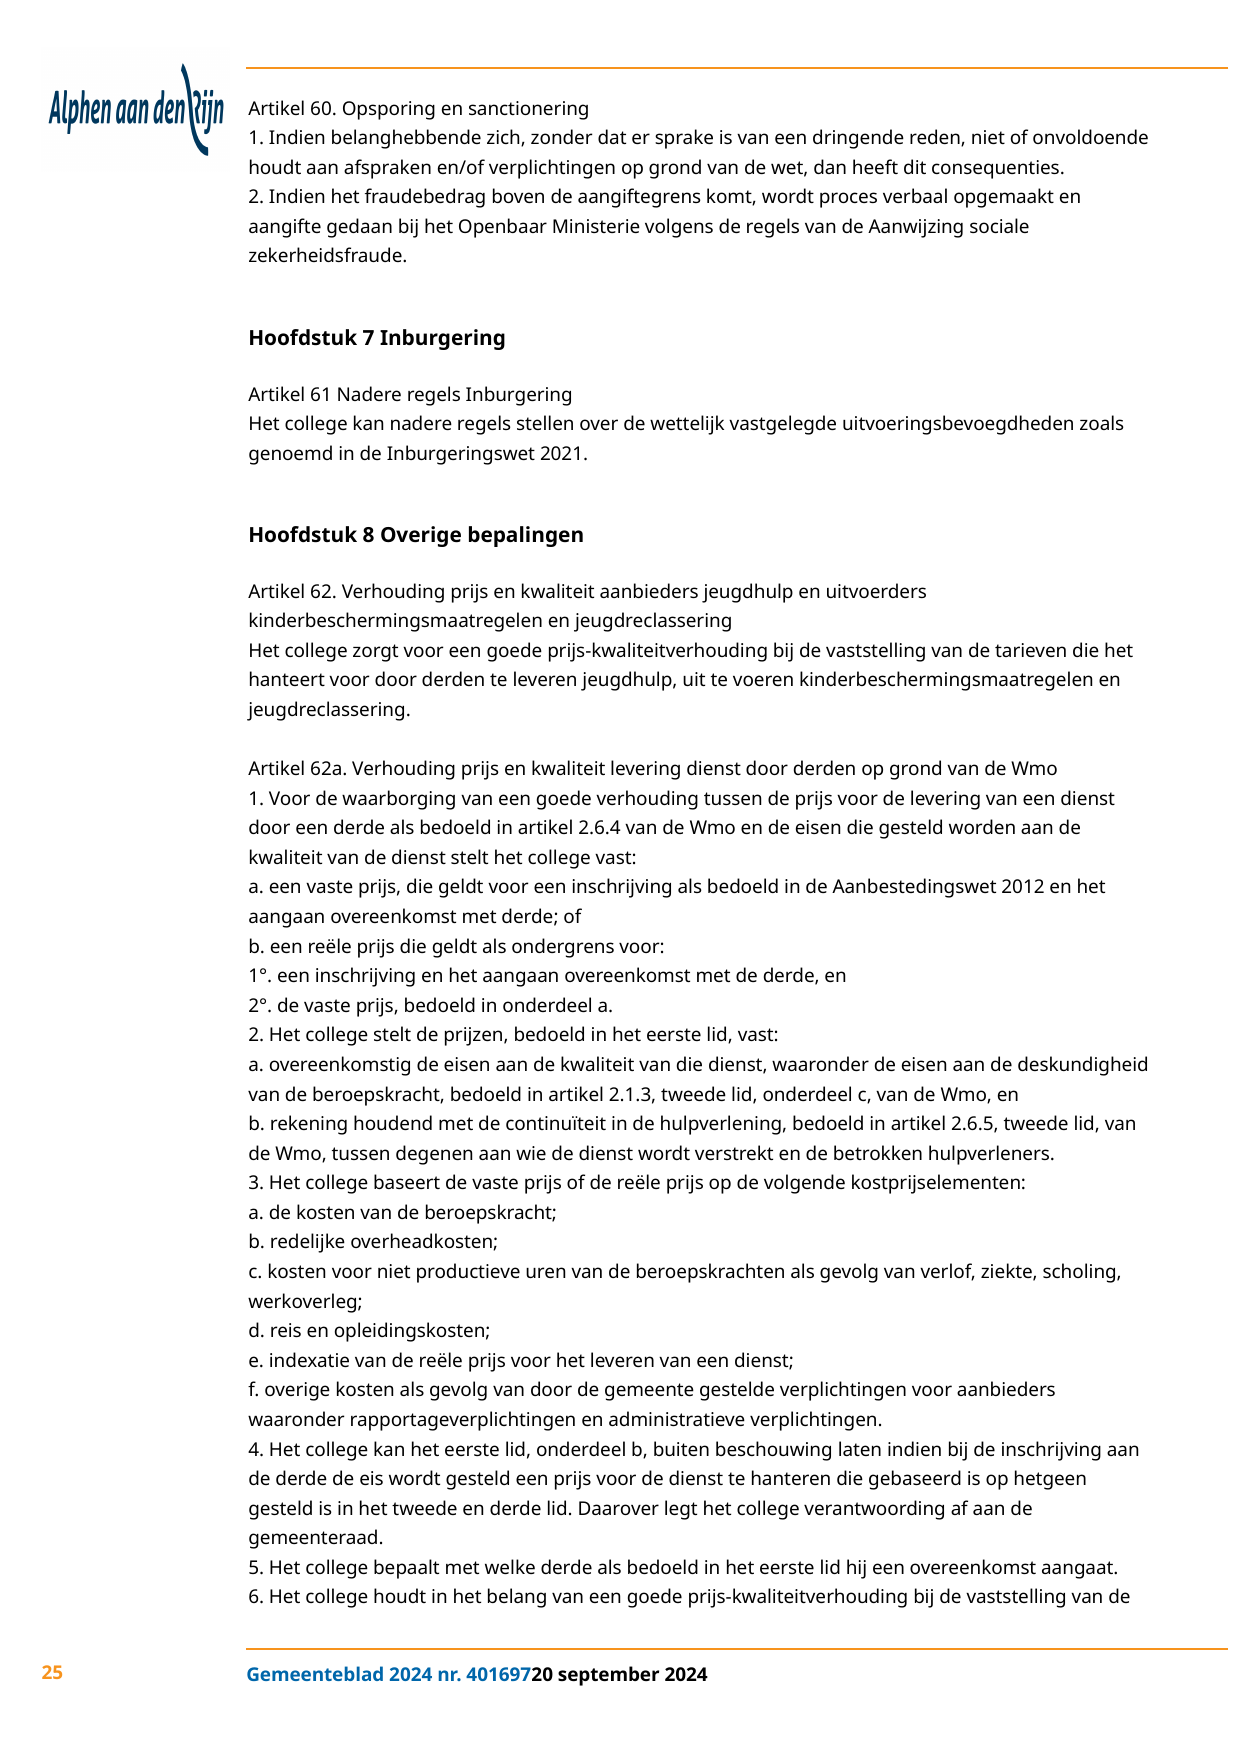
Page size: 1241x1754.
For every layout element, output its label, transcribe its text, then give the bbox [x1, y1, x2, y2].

text Hoofdstuk 8 Overige bepalingen [248, 520, 1152, 548]
text Hoofdstuk 7 Inburgering [248, 323, 1152, 351]
text 2. Het college stelt de prijzen, bedoeld in het eerste lid, vast: [248, 1022, 1152, 1047]
text 1. Indien belanghebbende zich, zonder dat er sprake is van een dringende reden, niet of onvoldoende houdt aan afspraken en/of verplichtingen op grond van de wet, dan heeft dit consequenties. [248, 124, 1152, 180]
text a. een vaste prijs, die geldt voor een inschrijving als bedoeld in de Aanbestedingswet 2012 en het aangaan overeenkomst met derde; of [248, 874, 1152, 929]
text e. indexatie van de reële prijs voor het leveren van een dienst; [248, 1347, 1152, 1373]
text 5. Het college bepaalt met welke derde als bedoeld in het eerste lid hij een overeenkomst aangaat. [248, 1554, 1152, 1580]
text b. een reële prijs die geldt als ondergrens voor: [248, 933, 1152, 959]
text Artikel 61 Nadere regels Inburgering [248, 381, 1152, 406]
text c. kosten voor niet productieve uren van de beroepskrachten als gevolg van verlof, ziekte, scholing, werkoverleg; [248, 1258, 1152, 1314]
text Het college zorgt voor een goede prijs-kwaliteitverhouding bij de vaststelling van de tarieven die het hanteert voor door derden te leveren jeugdhulp, uit te voeren kinderbeschermingsmaatregelen en jeugdreclassering. [248, 637, 1152, 722]
text 1°. een inschrijving en het aangaan overeenkomst met de derde, en [248, 962, 1152, 988]
text Artikel 60. Opsporing en sanctionering [248, 95, 1152, 121]
text f. overige kosten als gevolg van door de gemeente gestelde verplichtingen voor aanbieders waaronder rapportageverplichtingen en administratieve verplichtingen. [248, 1377, 1152, 1432]
text b. rekening houdend met de continuïteit in de hulpverlening, bedoeld in artikel 2.6.5, tweede lid, van de Wmo, tussen degenen aan wie de dienst wordt verstrekt en de betrokken hulpverleners. [248, 1110, 1152, 1166]
text Artikel 62. Verhouding prijs en kwaliteit aanbieders jeugdhulp en uitvoerders kinderbeschermingsmaatregelen en jeugdreclassering [248, 578, 1152, 633]
text a. overeenkomstig de eisen aan de kwaliteit van die dienst, waaronder de eisen aan de deskundigheid van de beroepskracht, bedoeld in artikel 2.1.3, tweede lid, onderdeel c, van de Wmo, en [248, 1051, 1152, 1107]
text b. redelijke overheadkosten; [248, 1229, 1152, 1254]
text 2. Indien het fraudebedrag boven de aangiftegrens komt, wordt proces verbaal opgemaakt en aangifte gedaan bij het Openbaar Ministerie volgens de regels van de Aanwijzing sociale zekerheidsfraude. [248, 183, 1152, 268]
text Het college kan nadere regels stellen over de wettelijk vastgelegde uitvoeringsbevoegdheden zoals genoemd in de Inburgeringswet 2021. [248, 410, 1152, 466]
text 6. Het college houdt in het belang van een goede prijs-kwaliteitverhouding bij de vaststelling van de [248, 1584, 1152, 1609]
text a. de kosten van de beroepskracht; [248, 1199, 1152, 1225]
text d. reis en opleidingskosten; [248, 1317, 1152, 1343]
text 2°. de vaste prijs, bedoeld in onderdeel a. [248, 992, 1152, 1018]
text Artikel 62a. Verhouding prijs en kwaliteit levering dienst door derden op grond van de Wmo [248, 755, 1152, 781]
picture [41, 47, 231, 172]
text 3. Het college baseert de vaste prijs of de reële prijs op de volgende kostprijselementen: [248, 1169, 1152, 1195]
text 1. Voor de waarborging van een goede verhouding tussen de prijs voor de levering van een dienst door een derde als bedoeld in artikel 2.6.4 van de Wmo en de eisen die gesteld worden aan de kwaliteit van de dienst stelt het college vast: [248, 785, 1152, 870]
text 4. Het college kan het eerste lid, onderdeel b, buiten beschouwing laten indien bij de inschrijving aan de derde de eis wordt gesteld een prijs voor de dienst te hanteren die gebaseerd is op hetgeen gesteld is in het tweede en derde lid. Daarover legt het college verantwoording af aan de gemeenteraad. [248, 1436, 1152, 1550]
